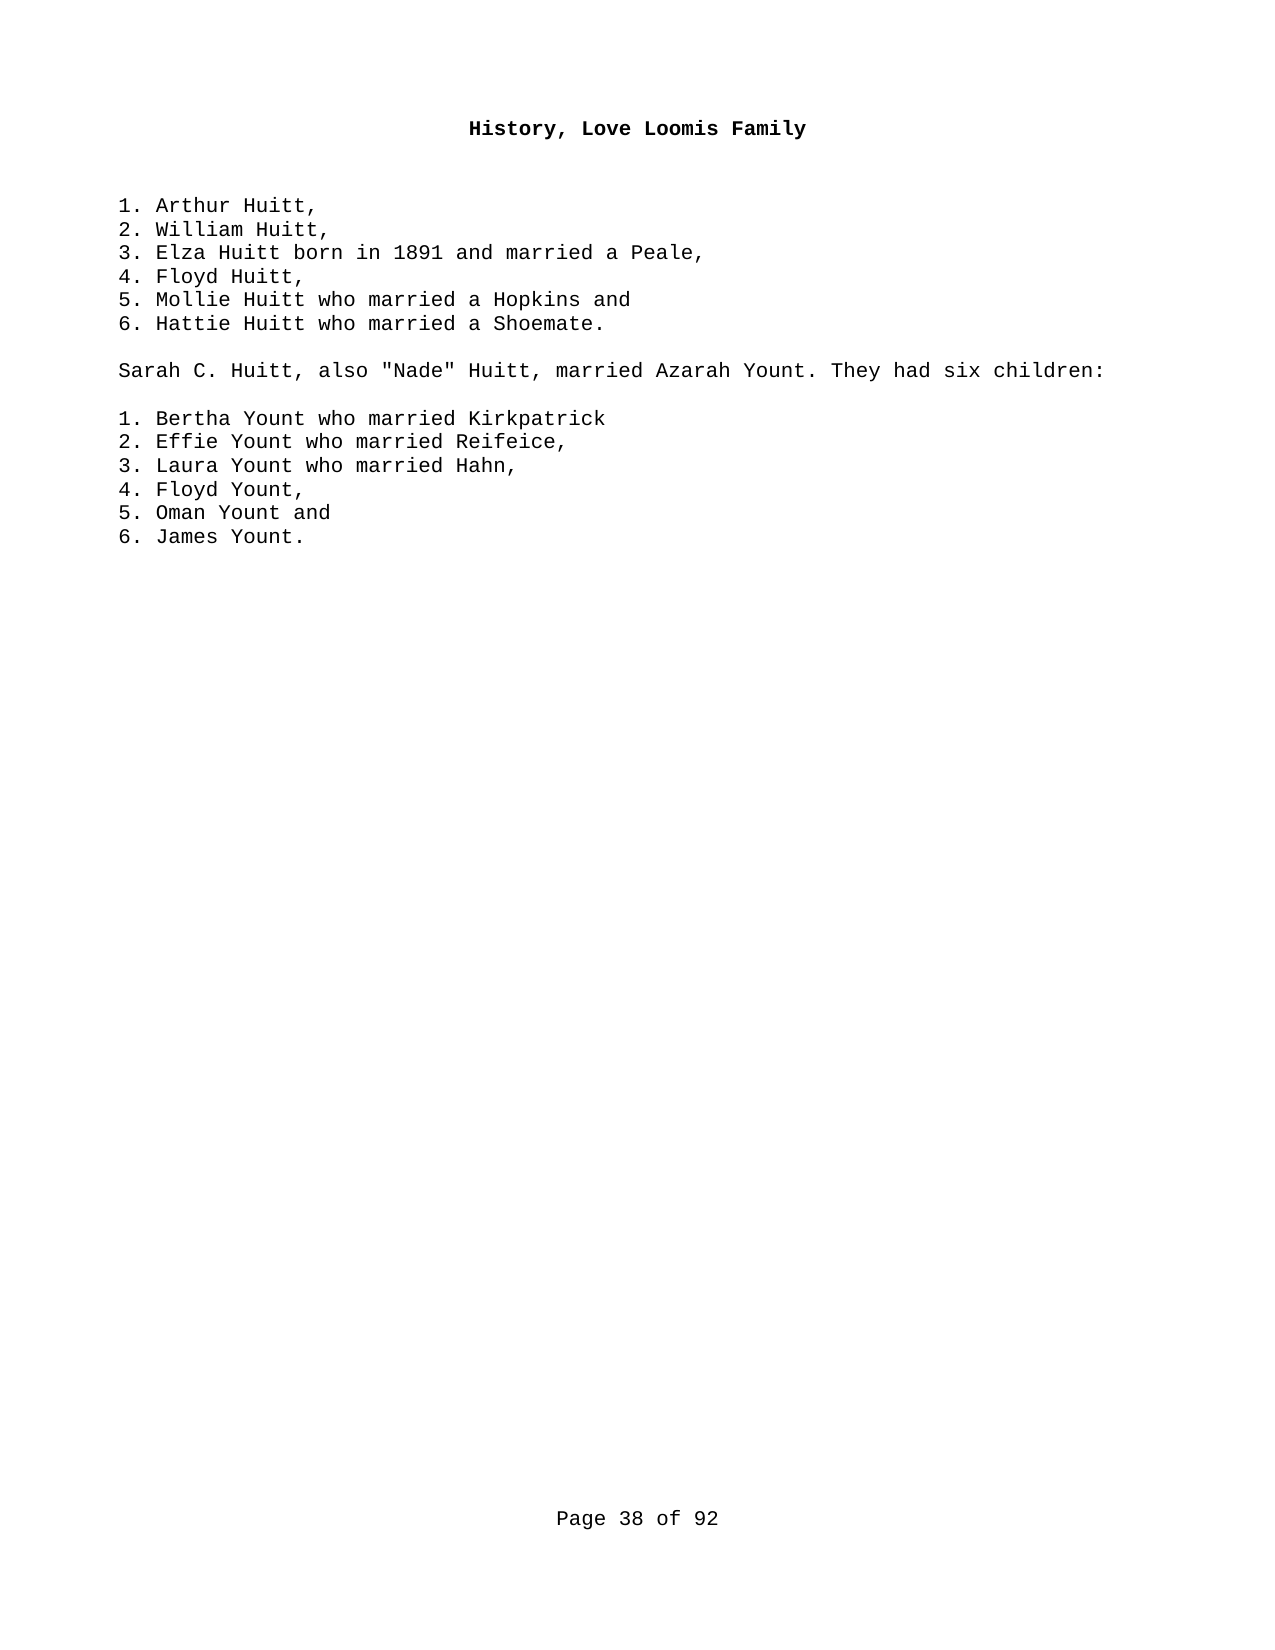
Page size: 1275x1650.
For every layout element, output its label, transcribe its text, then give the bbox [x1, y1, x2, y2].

text 3. Elza Huitt born in 1891 and married a Peale, [118, 242, 1157, 266]
text 4. Floyd Yount, [118, 479, 1157, 502]
text 4. Floyd Huitt, [118, 266, 1157, 289]
text 5. Mollie Huitt who married a Hopkins and [118, 289, 1157, 313]
text 3. Laura Yount who married Hahn, [118, 455, 1157, 479]
text Sarah C. Huitt, also "Nade" Huitt, married Azarah Yount. They had six children: [118, 360, 1157, 384]
text 6. James Yount. [118, 526, 1157, 549]
text 2. Effie Yount who married Reifeice, [118, 431, 1157, 455]
text 6. Hattie Huitt who married a Shoemate. [118, 313, 1157, 337]
text 1. Arthur Huitt, [118, 195, 1157, 218]
text 2. William Huitt, [118, 218, 1157, 242]
text 5. Oman Yount and [118, 502, 1157, 526]
text 1. Bertha Yount who married Kirkpatrick [118, 408, 1157, 431]
